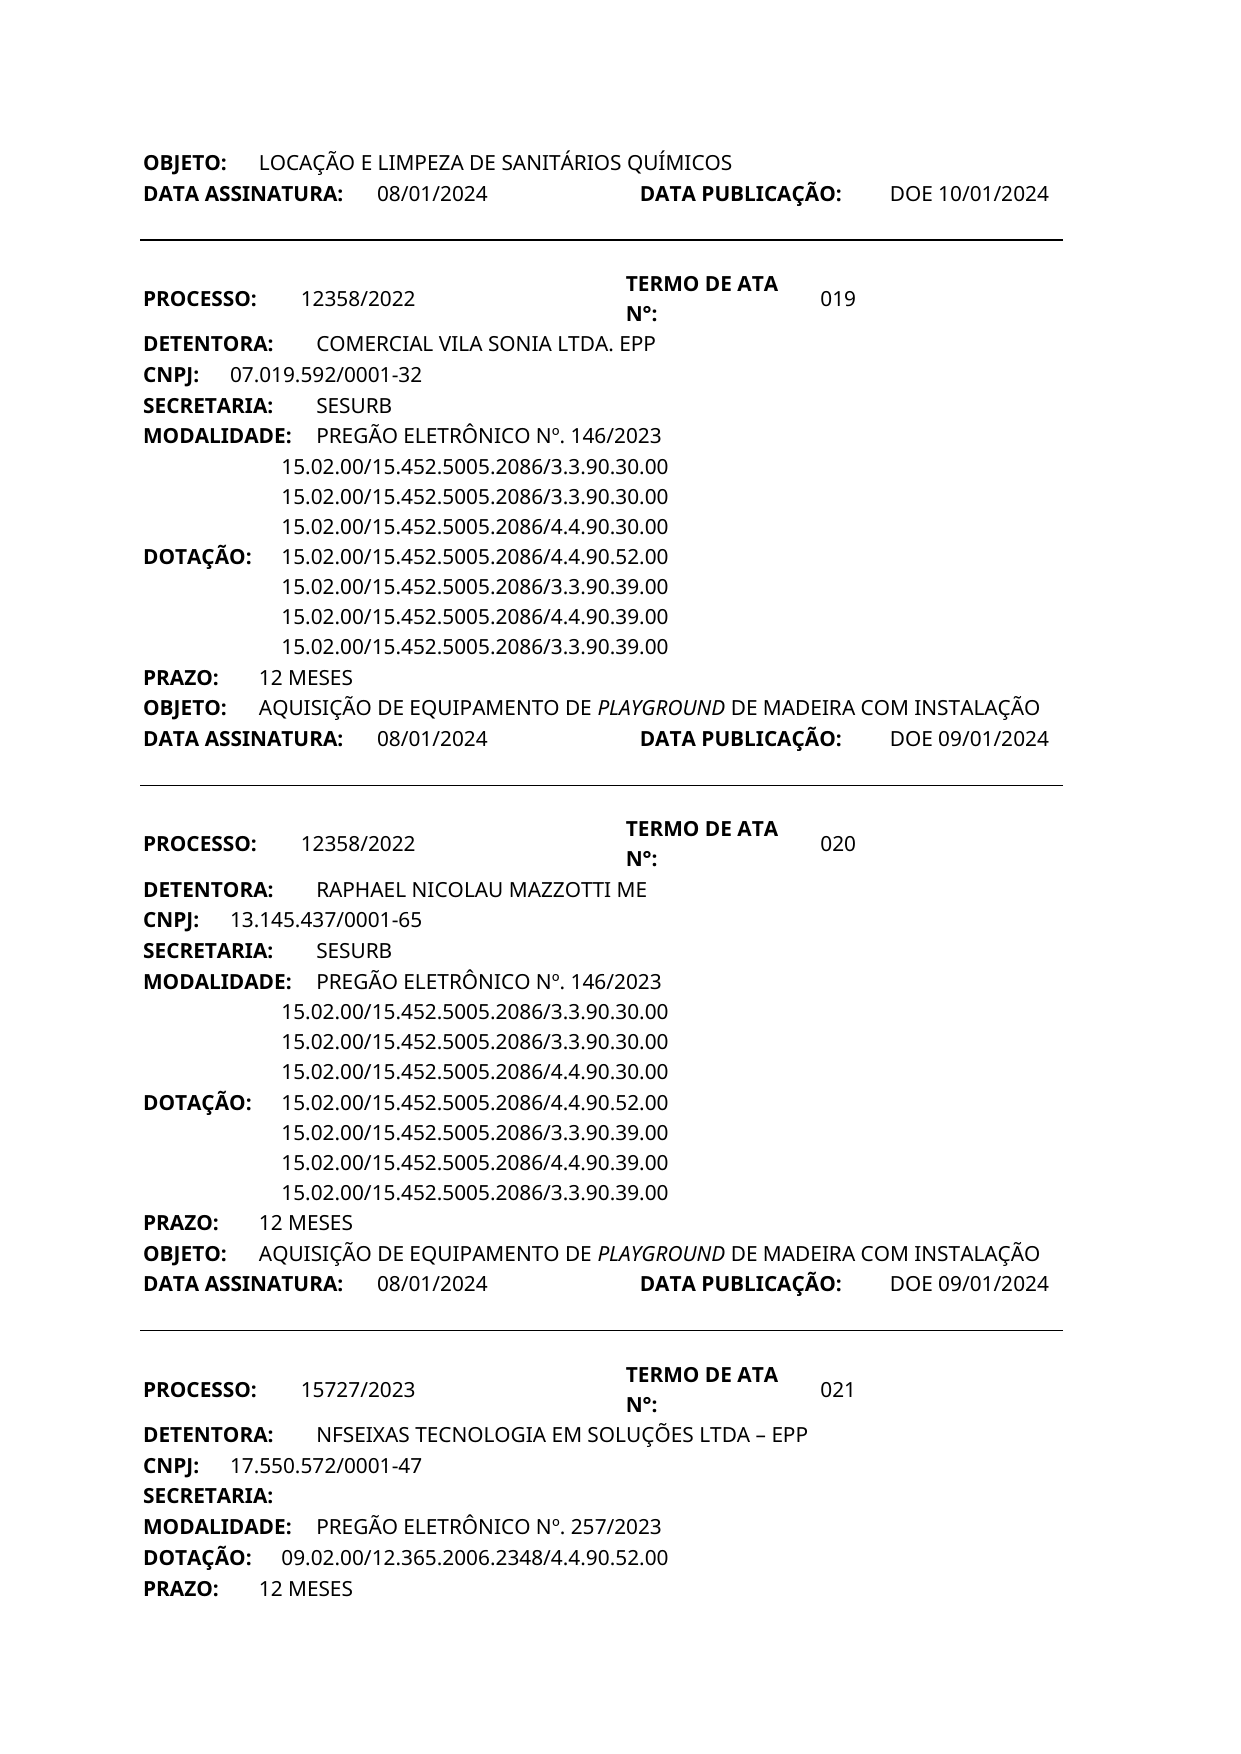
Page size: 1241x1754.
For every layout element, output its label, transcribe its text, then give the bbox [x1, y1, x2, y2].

table_cell LOCAÇÃO E LIMPEZA DE SANITÁRIOS QUÍMICOS [251, 148, 1104, 178]
table_header PROCESSO: [136, 815, 293, 874]
table_header TERMO DE ATA N°: [618, 1360, 813, 1420]
table_cell CNPJ: [136, 1451, 222, 1481]
table_cell 07.019.592/0001-32 [223, 360, 1104, 390]
table_cell RAPHAEL NICOLAU MAZZOTTI ME [309, 874, 1104, 905]
table_header 15727/2023 [293, 1360, 618, 1420]
table_cell PRAZO: [136, 1208, 251, 1238]
table_cell OBJETO: [136, 693, 251, 724]
table_cell DETENTORA: [136, 1420, 309, 1451]
table_cell [309, 1481, 1104, 1512]
table_cell sesurb [309, 390, 1104, 421]
table_cell 08/01/2024 [370, 724, 632, 754]
table_cell sesurb [309, 936, 1104, 967]
table_cell PRAZO: [136, 662, 251, 693]
table_cell DATA PUBLICAÇÃO: [632, 1269, 882, 1300]
table_cell DATA ASSINATURA: [136, 1269, 369, 1300]
table_cell CNPJ: [136, 360, 222, 390]
table_cell 12 meses [251, 1574, 1104, 1604]
table_cell DOTAÇÃO: [136, 997, 274, 1208]
table_cell DATA PUBLICAÇÃO: [632, 724, 882, 754]
table_cell AQUISIÇÃO DE EQUIPAMENTO DE PLAYGROUND DE MADEIRA COM INSTALAÇÃO [251, 1239, 1104, 1269]
table_cell doe 09/01/2024 [882, 724, 1104, 754]
table_cell 12 meses [251, 662, 1104, 693]
table_cell SECRETARIA: [136, 390, 309, 421]
table_cell 13.145.437/0001-65 [223, 905, 1104, 936]
table_cell 08/01/2024 [370, 178, 632, 209]
table_cell DOTAÇÃO: [136, 452, 274, 662]
table_header TERMO DE ATA N°: [618, 269, 813, 329]
table_cell 17.550.572/0001-47 [223, 1451, 1104, 1481]
table_cell 15.02.00/15.452.5005.2086/3.3.90.30.00 15.02.00/15.452.5005.2086/3.3.90.30.00 15.02.00/15.452.5005.2086/4.4.90.30.00 15.02.00/15.452.5005.2086/4.4.90.52.00 15.02.00/15.452.5005.2086/3.3.90.39.00 15.02.00/15.452.5005.2086/4.4.90.39.00 15.02.00/15.452.5005.2086/3.3.90.39.00 [274, 452, 1104, 662]
table_cell DETENTORA: [136, 329, 309, 360]
table_cell DATA PUBLICAÇÃO: [632, 178, 882, 209]
table_cell 12 meses [251, 1208, 1104, 1238]
table_cell DOTAÇÃO: [136, 1543, 274, 1573]
table_cell OBJETO: [136, 148, 251, 178]
table_cell DETENTORA: [136, 874, 309, 905]
table_cell doe 09/01/2024 [882, 1269, 1104, 1300]
table_header 020 [813, 815, 1104, 874]
table_cell 09.02.00/12.365.2006.2348/4.4.90.52.00 [274, 1543, 1104, 1573]
table_cell 08/01/2024 [370, 1269, 632, 1300]
table_header PROCESSO: [136, 1360, 293, 1420]
table_cell pregão eletrônico nº. 257/2023 [309, 1512, 1104, 1543]
table_cell SECRETARIA: [136, 936, 309, 967]
table_cell CNPJ: [136, 905, 222, 936]
table_header 021 [813, 1360, 1104, 1420]
table_cell DATA ASSINATURA: [136, 724, 369, 754]
table_cell PRAZO: [136, 1574, 251, 1604]
table_cell OBJETO: [136, 1239, 251, 1269]
table_cell COMERCIAL VILA SONIA LTDA. EPP [309, 329, 1104, 360]
table_cell MODALIDADE: [136, 967, 309, 997]
table_cell PREGÃO ELETRÔNICO Nº. 146/2023 [309, 421, 1104, 452]
table_cell SECRETARIA: [136, 1481, 309, 1512]
table_cell MODALIDADE: [136, 421, 309, 452]
table_header 12358/2022 [293, 815, 618, 874]
table_cell PREGÃO ELETRÔNICO Nº. 146/2023 [309, 967, 1104, 997]
table_header PROCESSO: [136, 269, 293, 329]
table_cell 15.02.00/15.452.5005.2086/3.3.90.30.00 15.02.00/15.452.5005.2086/3.3.90.30.00 15.02.00/15.452.5005.2086/4.4.90.30.00 15.02.00/15.452.5005.2086/4.4.90.52.00 15.02.00/15.452.5005.2086/3.3.90.39.00 15.02.00/15.452.5005.2086/4.4.90.39.00 15.02.00/15.452.5005.2086/3.3.90.39.00 [274, 997, 1104, 1208]
table_cell DATA ASSINATURA: [136, 178, 369, 209]
table_cell doe 10/01/2024 [882, 178, 1104, 209]
table_header TERMO DE ATA N°: [618, 815, 813, 874]
table_cell NFSEIXAS TECNOLOGIA EM SOLUÇÕES LTDA – EPP [309, 1420, 1104, 1451]
table_cell AQUISIÇÃO DE EQUIPAMENTO DE PLAYGROUND DE MADEIRA COM INSTALAÇÃO [251, 693, 1104, 724]
table_header 019 [813, 269, 1104, 329]
table_header 12358/2022 [293, 269, 618, 329]
table_cell MODALIDADE: [136, 1512, 309, 1543]
